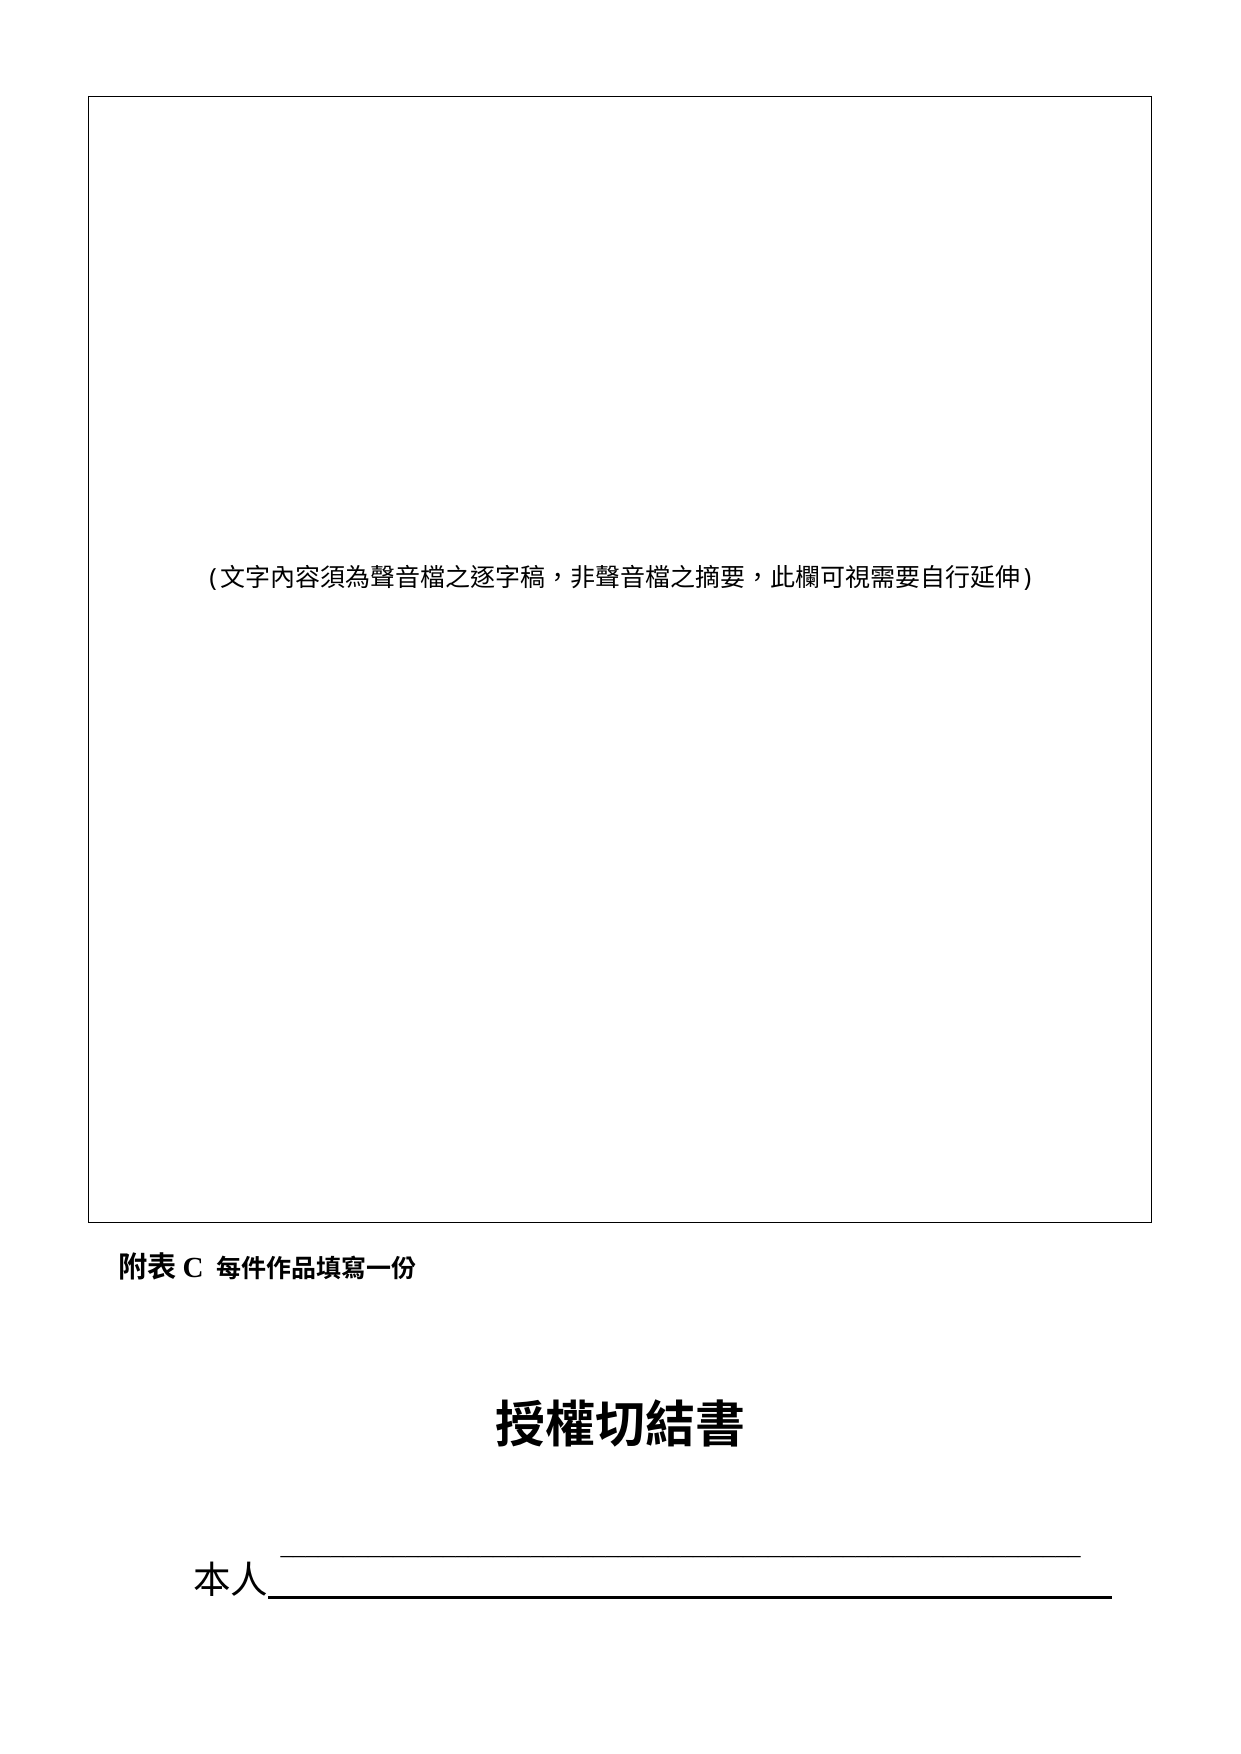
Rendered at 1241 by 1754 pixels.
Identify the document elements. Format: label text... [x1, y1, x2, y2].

text ________________________________________________________________ [280, 1531, 1107, 1560]
text 授權切結書 [118, 1348, 1122, 1473]
table_cell (文字內容須為聲音檔之逐字稿，非聲音檔之摘要，此欄可視需要自行延伸) [89, 97, 1151, 1222]
text 附表C 每件作品填寫一份 [118, 1223, 1122, 1285]
text 本人 [118, 1524, 1122, 1754]
